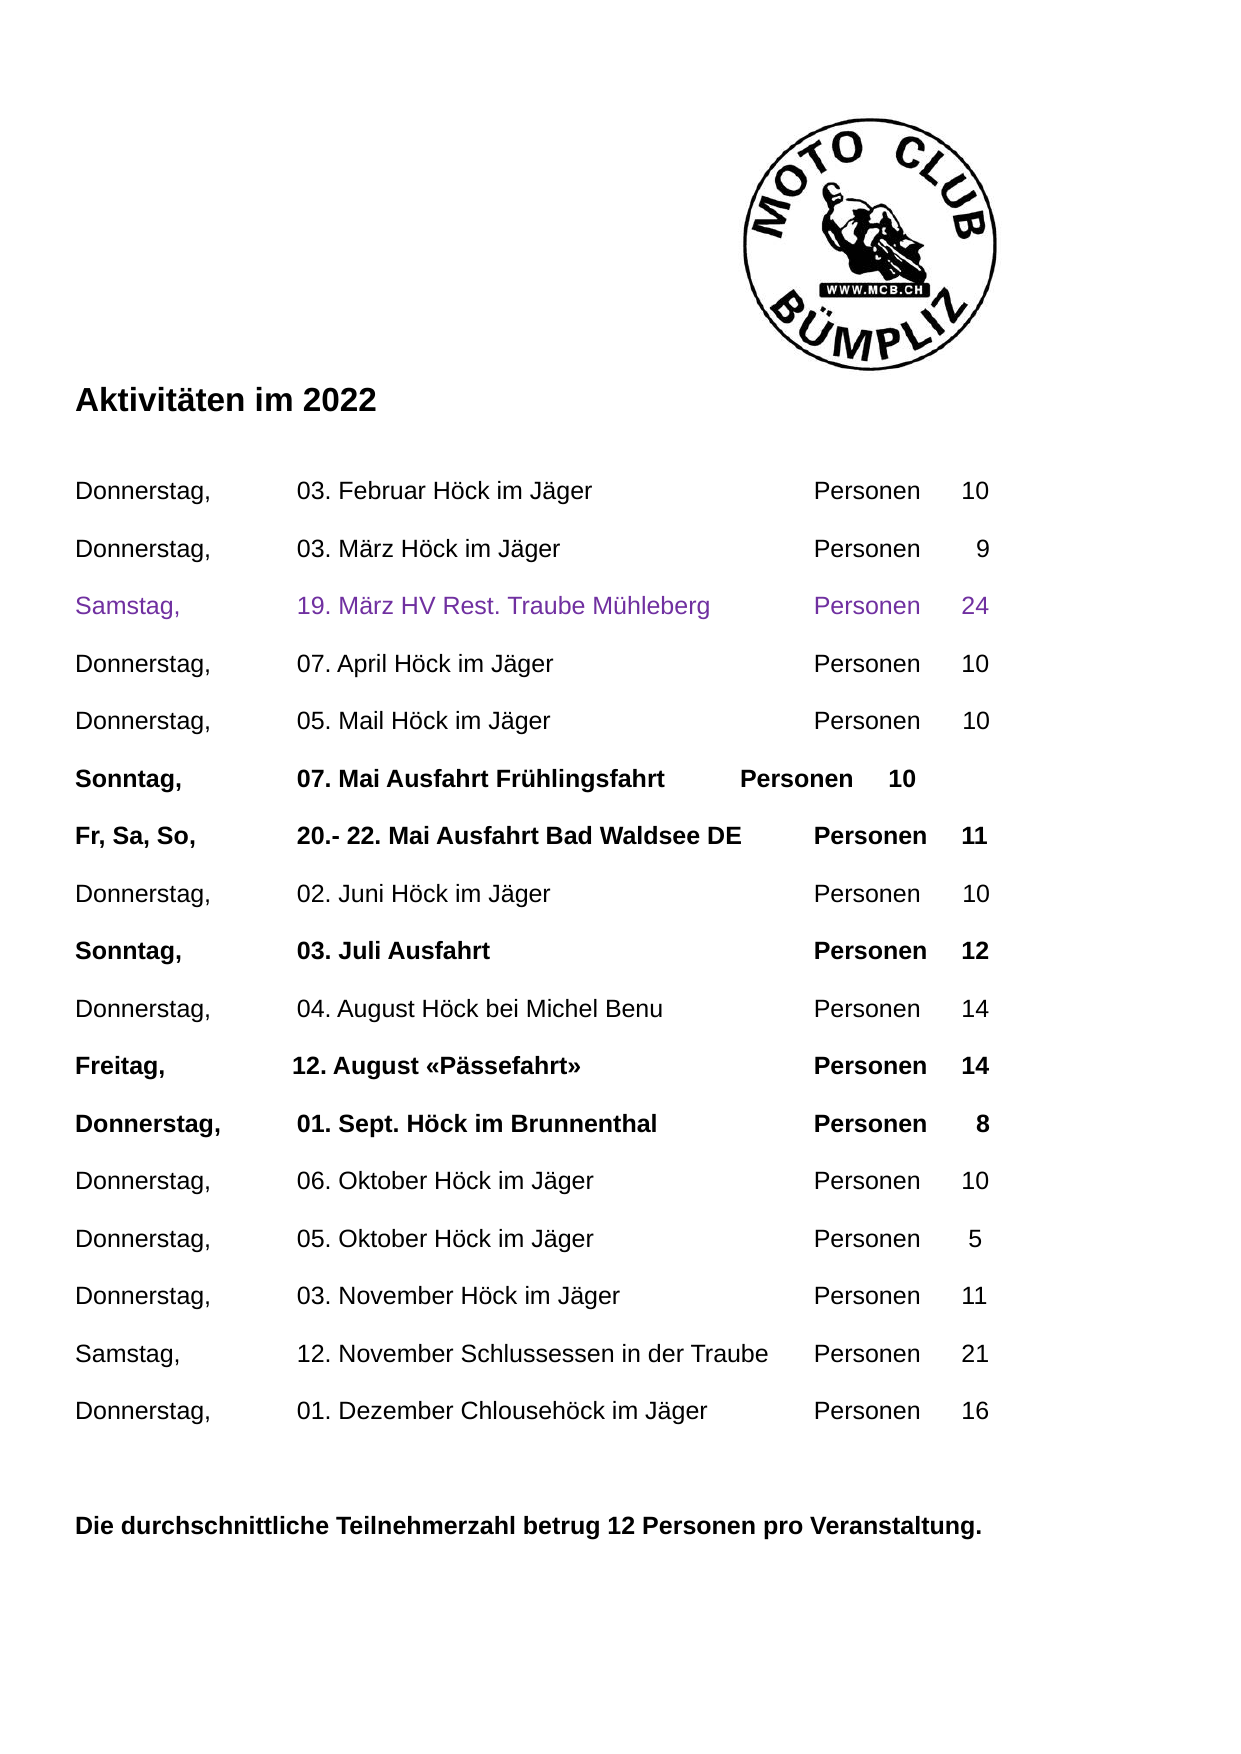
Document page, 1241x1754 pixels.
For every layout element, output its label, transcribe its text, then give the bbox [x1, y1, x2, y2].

text Donnerstag, 01. Sept. Höck im Brunnenthal Personen 8 [75, 1109, 1165, 1137]
text Donnerstag, 06. Oktober Höck im Jäger Personen 10 [75, 1166, 1165, 1195]
text Sonntag, 03. Juli Ausfahrt Personen 12 [75, 936, 1165, 965]
text Donnerstag, 03. März Höck im Jäger Personen 9 [75, 534, 1165, 562]
text Donnerstag, 05. Oktober Höck im Jäger Personen 5 [75, 1224, 1165, 1252]
text Samstag, 12. November Schlussessen in der Traube Personen 21 [75, 1339, 1165, 1367]
text Donnerstag, 01. Dezember Chlousehöck im Jäger Personen 16 [75, 1396, 1165, 1425]
text Donnerstag, 02. Juni Höck im Jäger Personen 10 [75, 879, 1165, 907]
text Fr, Sa, So, 20.- 22. Mai Ausfahrt Bad Waldsee DE Personen 11 [75, 821, 1165, 850]
text Sonntag, 07. Mai Ausfahrt Frühlingsfahrt Personen 10 [75, 764, 1165, 792]
text Donnerstag, 05. Mail Höck im Jäger Personen 10 [75, 706, 1165, 735]
text Freitag, 12. August «Pässefahrt» Personen 14 [75, 1051, 1165, 1080]
text Donnerstag, 03. November Höck im Jäger Personen 11 [75, 1281, 1165, 1310]
text Samstag, 19. März HV Rest. Traube Mühleberg Personen 24 [75, 591, 1165, 620]
text Donnerstag, 03. Februar Höck im Jäger Personen 10 [75, 476, 1165, 505]
text Aktivitäten im 2022 [75, 380, 1165, 419]
text Donnerstag, 07. April Höck im Jäger Personen 10 [75, 649, 1165, 677]
text Donnerstag, 04. August Höck bei Michel Benu Personen 14 [75, 994, 1165, 1022]
text Die durchschnittliche Teilnehmerzahl betrug 12 Personen pro Veranstaltung. [75, 1511, 1165, 1540]
